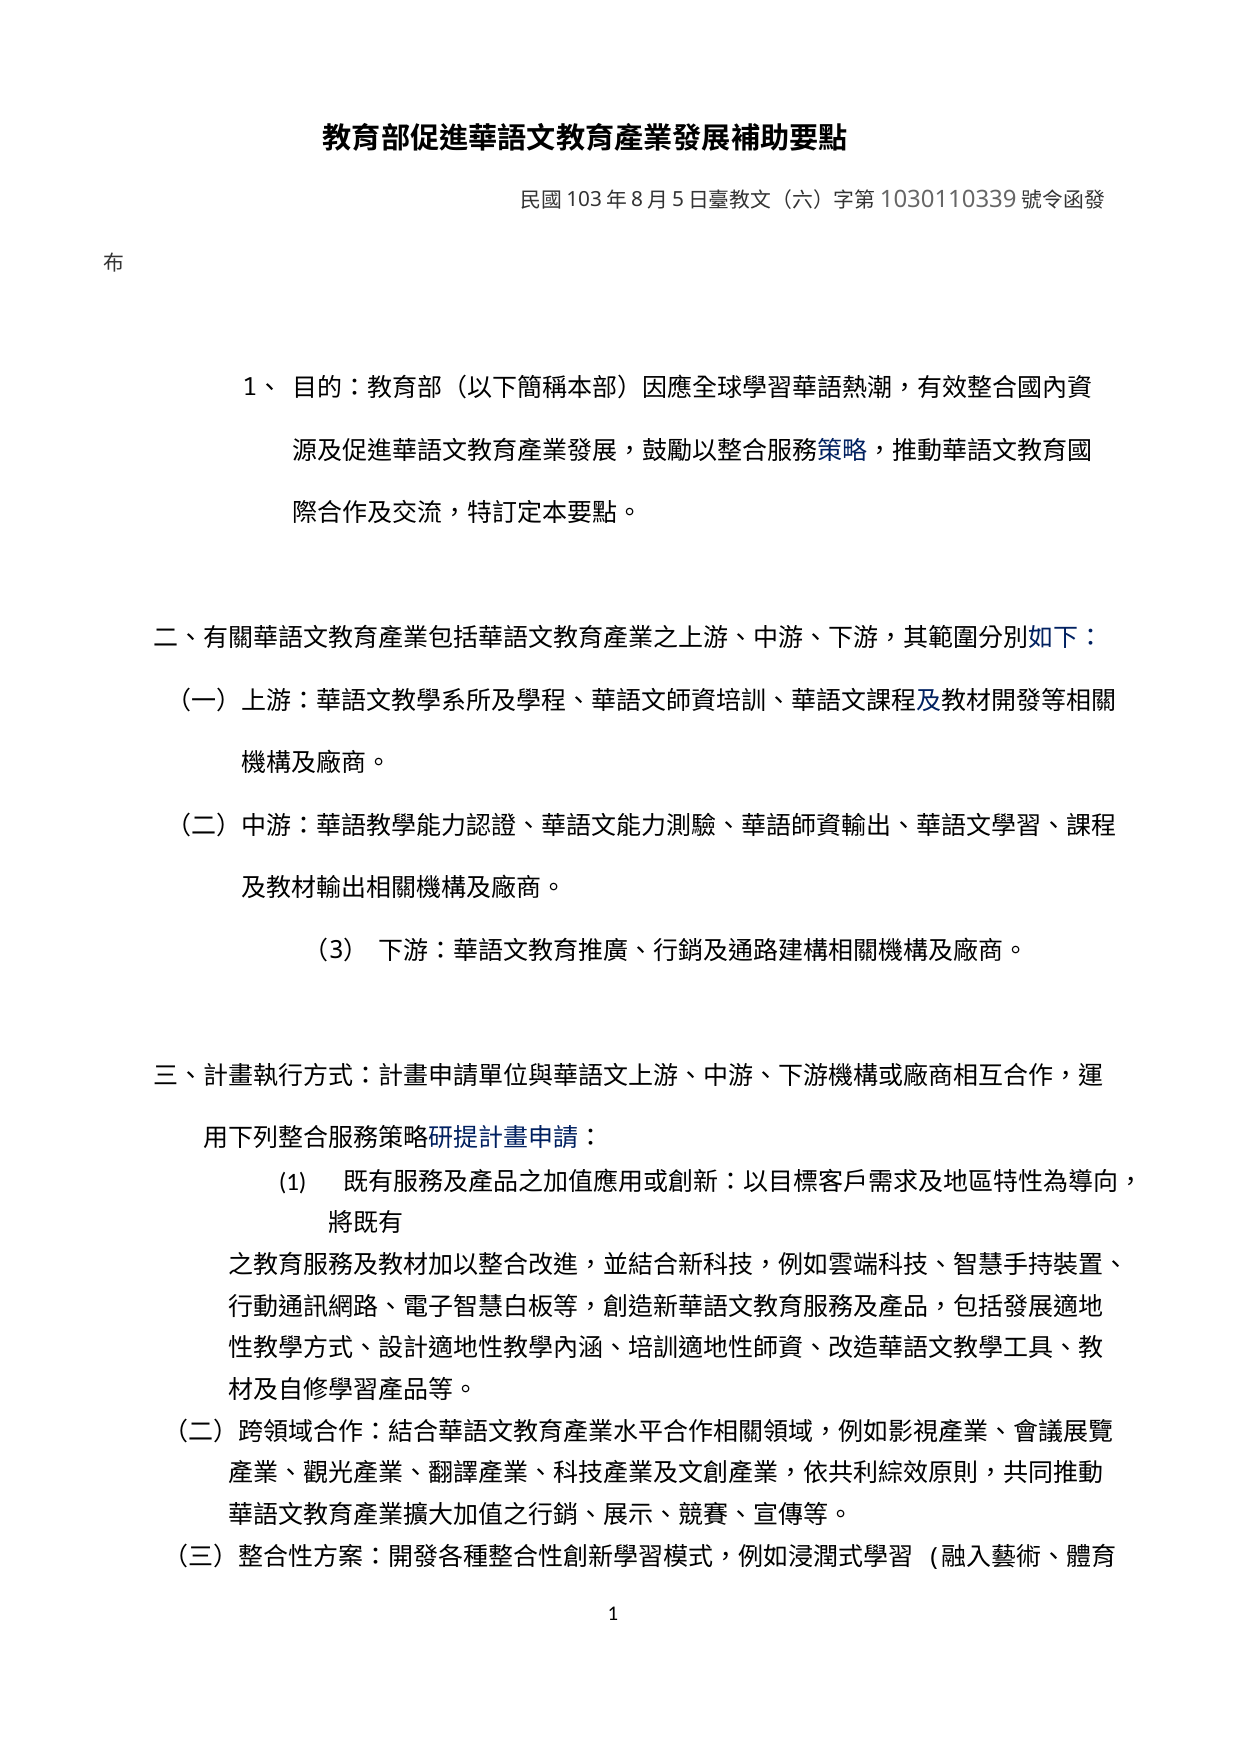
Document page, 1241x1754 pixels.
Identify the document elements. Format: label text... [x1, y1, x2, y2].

text 產業、觀光產業、翻譯產業、科技產業及文創產業，依共利綜效原則，共同推動 [103, 1448, 1122, 1490]
text 教育部促進華語文教育產業發展補助要點 [103, 94, 1122, 157]
text （三）整合性方案：開發各種整合性創新學習模式，例如浸潤式學習 (融入藝術、體育 [103, 1532, 1122, 1573]
text 民國103年8月5日臺教文（六）字第1030110339號令函發布 [103, 157, 1122, 282]
text 華語文教育產業擴大加值之行銷、展示、競賽、宣傳等。 [103, 1490, 1122, 1532]
text 之教育服務及教材加以整合改進，並結合新科技，例如雲端科技、智慧手持裝置、行動通訊網路、電子智慧白板等，創造新華語文教育服務及產品，包括發展適地性教學方式、設計適地性教學內涵、培訓適地性師資、改造華語文教學工具、教材及自修學習產品等。 [228, 1240, 1122, 1407]
text 二、有關華語文教育產業包括華語文教育產業之上游、中游、下游，其範圍分別如下： [103, 594, 1122, 657]
text （二）中游：華語教學能力認證、華語文能力測驗、華語師資輸出、華語文學習、課程 [103, 782, 1122, 844]
text 機構及廠商。 [103, 719, 1122, 782]
text （一）上游：華語文教學系所及學程、華語文師資培訓、華語文課程及教材開發等相關 [103, 657, 1122, 719]
text 及教材輸出相關機構及廠商。 [103, 844, 1122, 907]
list 目的：教育部（以下簡稱本部）因應全球學習華語熱潮，有效整合國內資源及促進華語文教育產業發展，鼓勵以整合服務策略，推動華語文教育國際合作及交流，特訂定本要點。 [242, 344, 1093, 532]
list 下游：華語文教育推廣、行銷及通路建構相關機構及廠商。 [303, 907, 1122, 969]
text （二）跨領域合作：結合華語文教育產業水平合作相關領域，例如影視產業、會議展覽 [103, 1407, 1122, 1448]
text 三、計畫執行方式：計畫申請單位與華語文上游、中游、下游機構或廠商相互合作，運用下列整合服務策略研提計畫申請： [153, 1032, 1122, 1157]
list 既有服務及產品之加值應用或創新：以目標客戶需求及地區特性為導向，將既有 [278, 1157, 1122, 1240]
